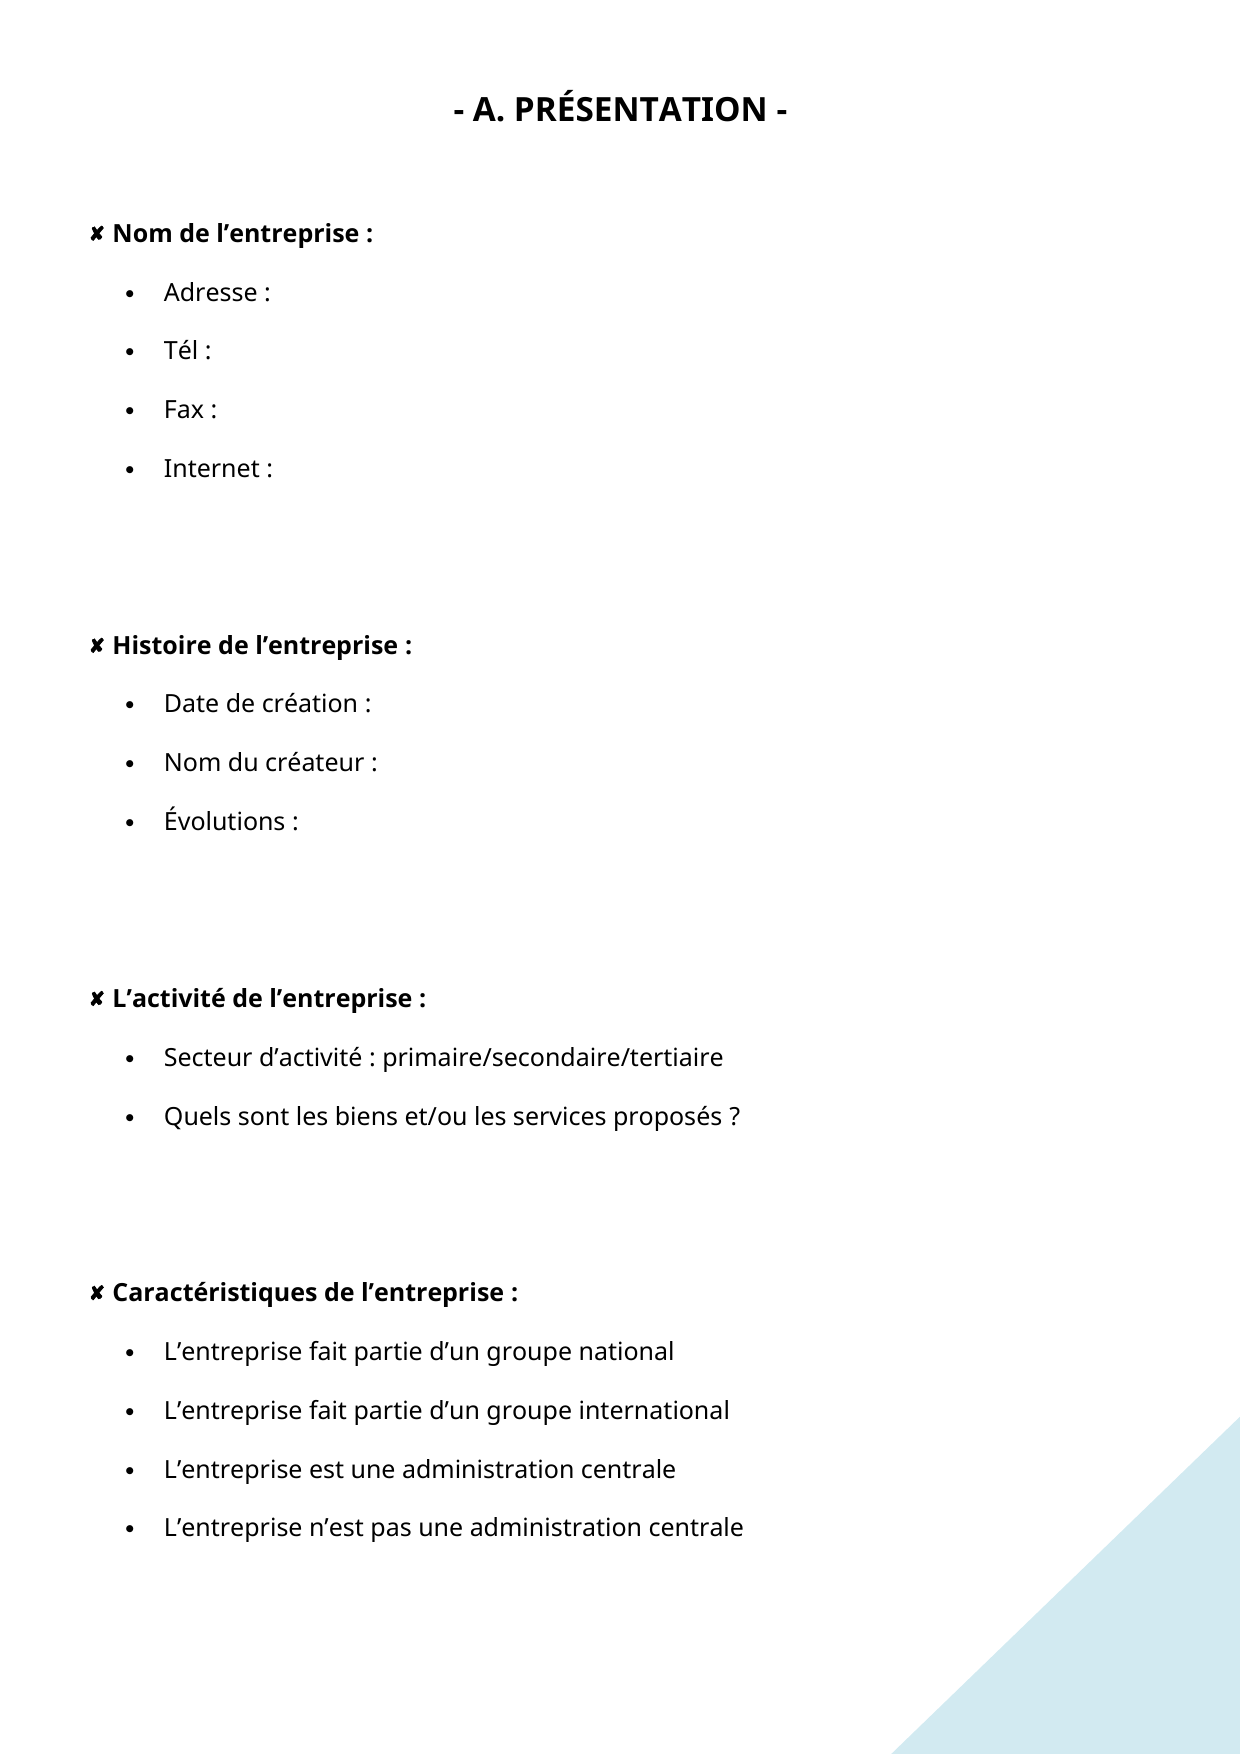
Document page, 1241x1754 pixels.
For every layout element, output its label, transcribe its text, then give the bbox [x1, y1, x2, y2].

text  Histoire de l’entreprise : [89, 627, 1152, 661]
list Tél : [126, 333, 1152, 367]
list L’entreprise fait partie d’un groupe international [126, 1392, 1152, 1426]
list L’entreprise n’est pas une administration centrale [126, 1510, 1142, 1544]
list Internet : [126, 451, 1152, 485]
text  Nom de l’entreprise : [89, 215, 1152, 249]
text  L’activité de l’entreprise : [89, 980, 1152, 1014]
list Fax : [126, 392, 1152, 426]
list Adresse : [126, 274, 1152, 308]
text  Caractéristiques de l’entreprise : [89, 1275, 1152, 1309]
list L’entreprise est une administration centrale [126, 1451, 1152, 1485]
list Évolutions : [126, 804, 1152, 838]
list L’entreprise fait partie d’un groupe national [126, 1333, 1152, 1368]
text - A. PRÉSENTATION - [89, 86, 1152, 132]
list Quels sont les biens et/ou les services proposés ? [126, 1098, 1152, 1132]
list Date de création : [126, 686, 1152, 720]
list Nom du créateur : [126, 745, 1152, 779]
list Secteur d’activité : primaire/secondaire/tertiaire [126, 1039, 1152, 1073]
